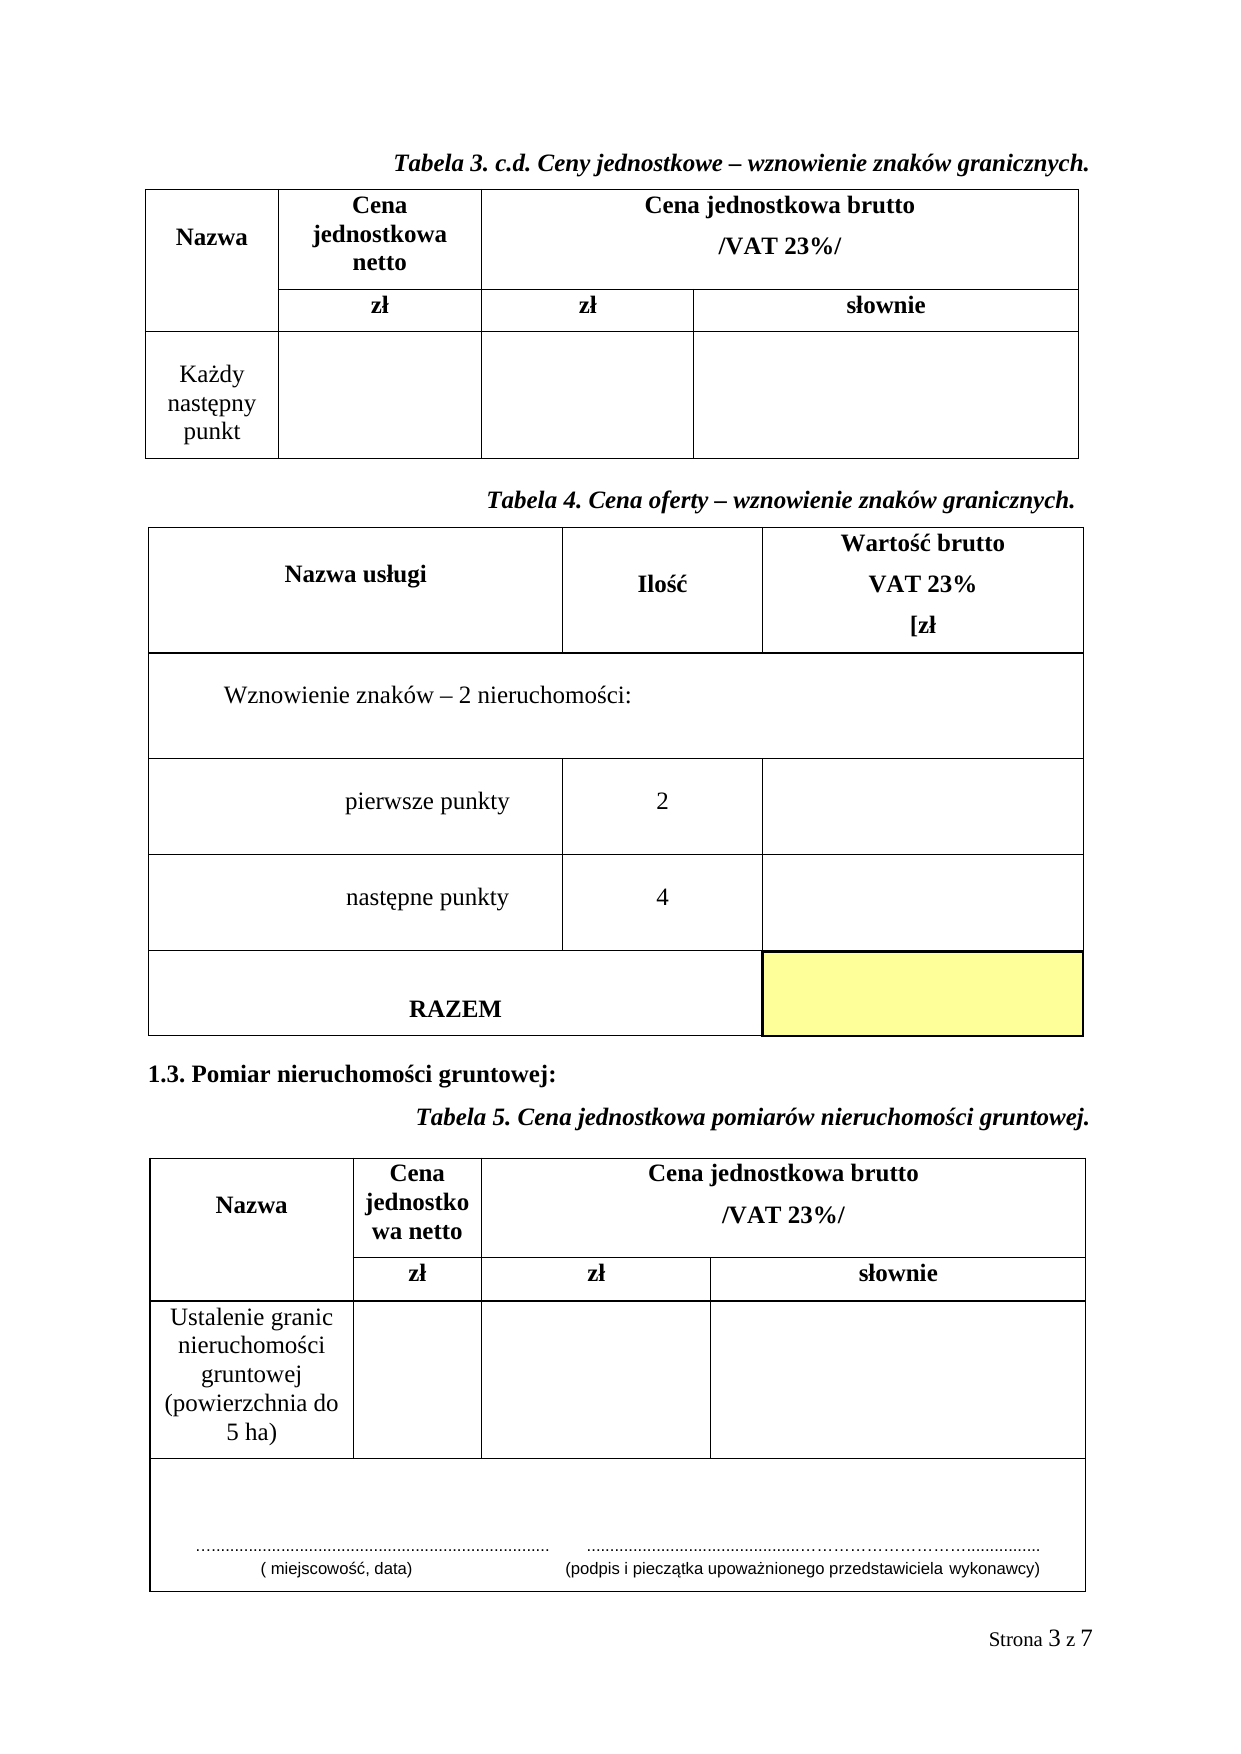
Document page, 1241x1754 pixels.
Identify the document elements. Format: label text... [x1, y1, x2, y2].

table_header Wartość brutto VAT 23% [zł [763, 528, 1083, 652]
table_cell [764, 953, 1082, 1035]
table_header Nazwa usługi [149, 528, 562, 652]
table_cell zł [354, 1258, 481, 1299]
table_cell [763, 759, 1083, 854]
table_header Cena jednostkowa netto [354, 1159, 481, 1257]
table_cell zł [482, 1258, 710, 1299]
table_cell Każdy następny punkt [146, 332, 278, 458]
table_cell słownie [694, 290, 1078, 331]
table_header Cena jednostkowa netto [279, 190, 481, 289]
table_cell [694, 332, 1078, 458]
table_cell [763, 855, 1083, 950]
table_cell [482, 1302, 710, 1458]
table_header Cena jednostkowa brutto /VAT 23%/ [482, 190, 1078, 289]
text Tabela 3. c.d. Ceny jednostkowe – wznowienie znaków granicznych. [148, 148, 1093, 176]
table_cell [482, 332, 693, 458]
table_cell 4 [563, 855, 762, 950]
table_header Nazwa [146, 190, 278, 331]
table_cell …......................................................................... ..............................................…………………………................ ( miejscowość, data) (podpis i pieczątka upoważnionego przedstawiciela wykonawcy) [151, 1459, 1085, 1591]
table_cell następne punkty [149, 855, 562, 950]
table_cell Ustalenie granic nieruchomości gruntowej (powierzchnia do 5 ha) [151, 1302, 353, 1458]
table_cell 2 [563, 759, 762, 854]
table_cell zł [279, 290, 481, 331]
table_cell słownie [711, 1258, 1085, 1299]
text Tabela 5. Cena jednostkowa pomiarów nieruchomości gruntowej. [223, 1102, 1093, 1131]
table_cell RAZEM [149, 951, 761, 1035]
table_cell [354, 1302, 481, 1458]
table_cell Wznowienie znaków – 2 nieruchomości: [149, 654, 1083, 758]
table_header Cena jednostkowa brutto /VAT 23%/ [482, 1159, 1085, 1257]
table_header Nazwa [151, 1159, 353, 1299]
table_cell [279, 332, 481, 458]
text Tabela 4. Cena oferty – wznowienie znaków granicznych. [148, 486, 1078, 514]
table_cell pierwsze punkty [149, 759, 562, 854]
table_cell zł [482, 290, 693, 331]
table_header Ilość [563, 528, 762, 652]
text 1.3. Pomiar nieruchomości gruntowej: [148, 1059, 1093, 1087]
table_cell [711, 1302, 1085, 1458]
